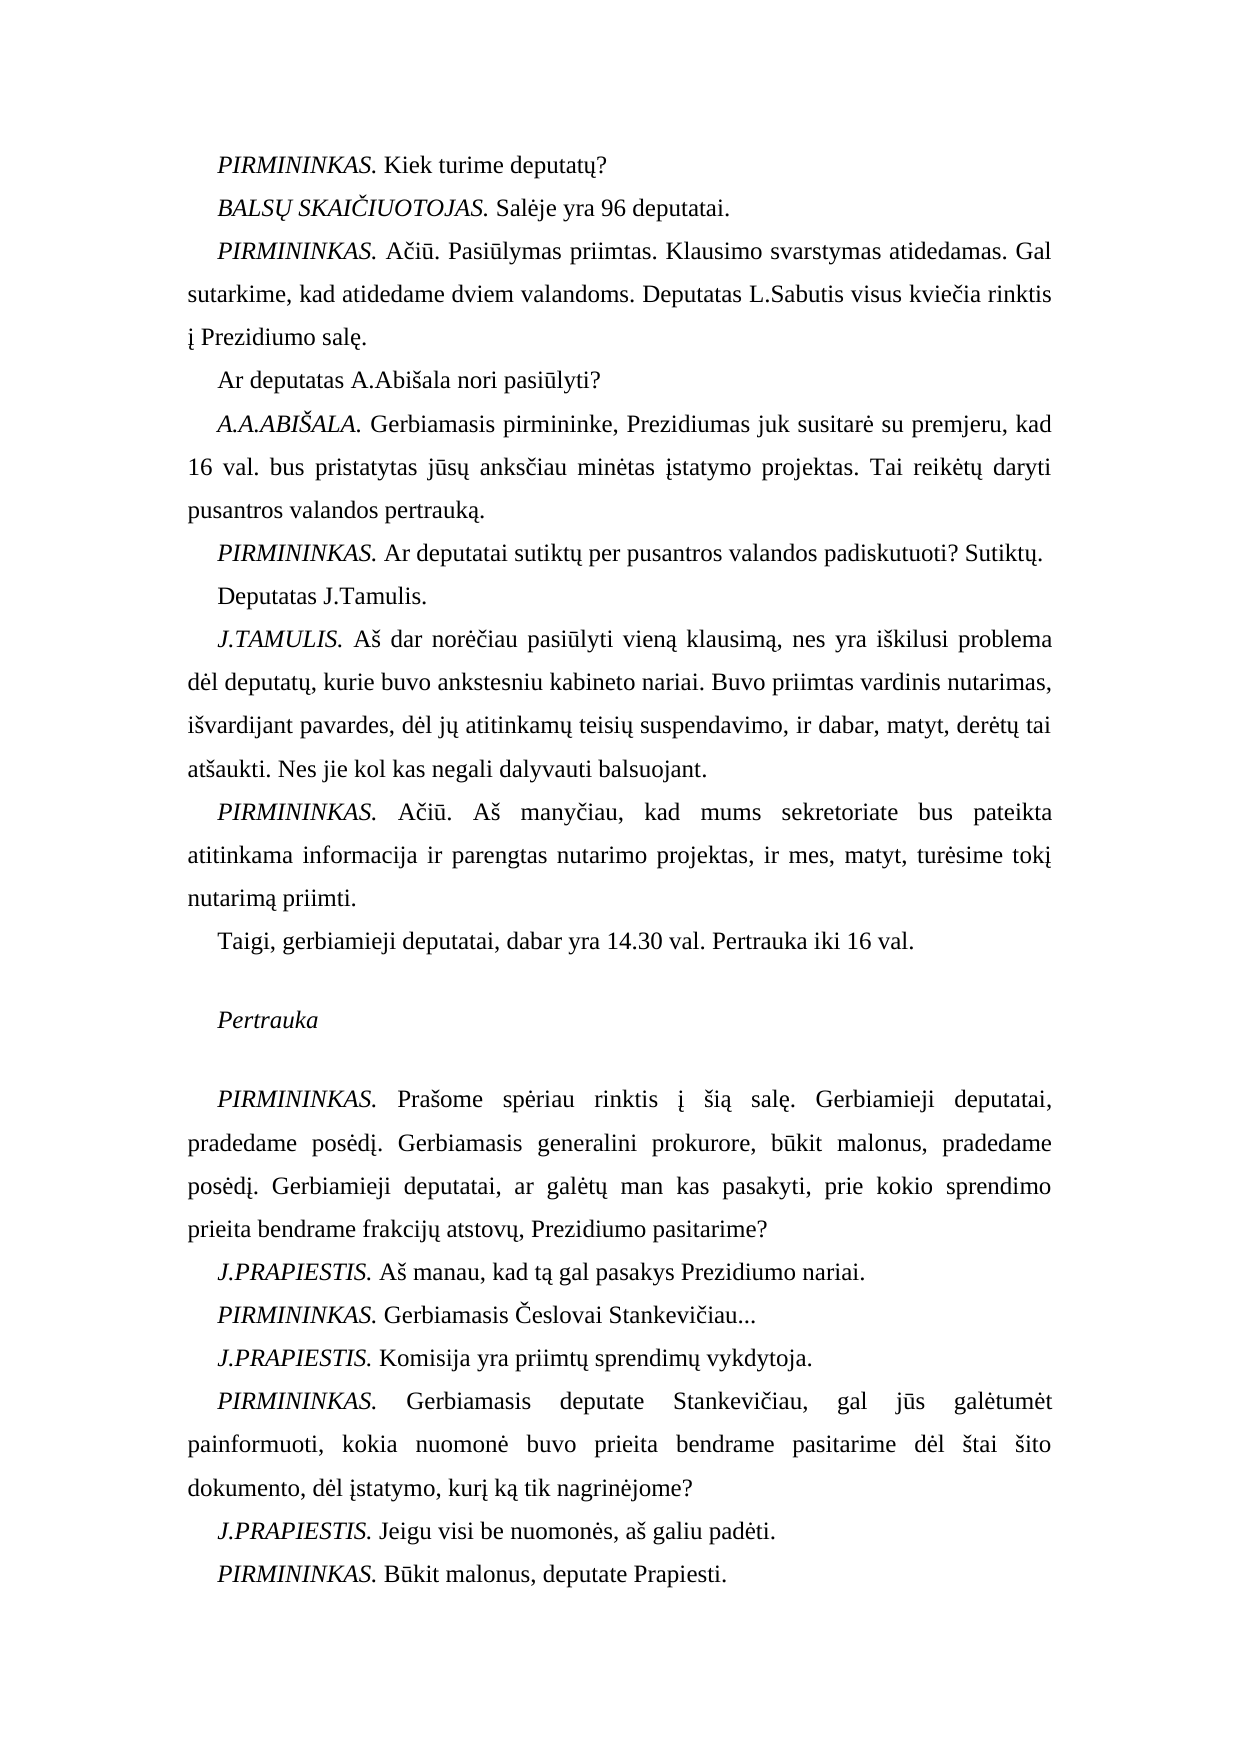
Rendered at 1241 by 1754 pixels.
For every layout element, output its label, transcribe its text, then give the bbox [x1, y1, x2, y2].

text J.PRAPIESTIS. Aš manau, kad tą gal pasakys Prezidiumo nariai. [187, 1257, 1053, 1286]
text PIRMININKAS. Ačiū. Aš manyčiau, kad mums sekretoriate bus pateikta atitinkama informacija ir parengtas nutarimo projektas, ir mes, matyt, turėsime tokį nutarimą priimti. [187, 797, 1053, 912]
text A.A.ABIŠALA. Gerbiamasis pirmininke, Prezidiumas juk susitarė su premjeru, kad 16 val. bus pristatytas jūsų anksčiau minėtas įstatymo projektas. Tai reikėtų daryti pusantros valandos pertrauką. [187, 409, 1053, 524]
text PIRMININKAS. Prašome spėriau rinktis į šią salę. Gerbiamieji deputatai, pradedame posėdį. Gerbiamasis generalini prokurore, būkit malonus, pradedame posėdį. Gerbiamieji deputatai, ar galėtų man kas pasakyti, prie kokio sprendimo prieita bendrame frakcijų atstovų, Prezidiumo pasitarime? [187, 1084, 1053, 1243]
text PIRMININKAS. Ar deputatai sutiktų per pusantros valandos padiskutuoti? Sutiktų. [187, 538, 1053, 567]
text J.PRAPIESTIS. Komisija yra priimtų sprendimų vykdytoja. [187, 1343, 1053, 1372]
text PIRMININKAS. Gerbiamasis Česlovai Stankevičiau... [187, 1300, 1053, 1329]
text PIRMININKAS. Ačiū. Pasiūlymas priimtas. Klausimo svarstymas atidedamas. Gal sutarkime, kad atidedame dviem valandoms. Deputatas L.Sabutis visus kviečia rinktis į Prezidiumo salę. [187, 236, 1053, 351]
text PIRMININKAS. Būkit malonus, deputate Prapiesti. [187, 1559, 1053, 1588]
text Deputatas J.Tamulis. [187, 581, 1053, 610]
text J.TAMULIS. Aš dar norėčiau pasiūlyti vieną klausimą, nes yra iškilusi problema dėl deputatų, kurie buvo ankstesniu kabineto nariai. Buvo priimtas vardinis nutarimas, išvardijant pavardes, dėl jų atitinkamų teisių suspendavimo, ir dabar, matyt, derėtų tai atšaukti. Nes jie kol kas negali dalyvauti balsuojant. [187, 624, 1053, 782]
text Ar deputatas A.Abišala nori pasiūlyti? [187, 366, 1053, 394]
text J.PRAPIESTIS. Jeigu visi be nuomonės, aš galiu padėti. [187, 1516, 1053, 1544]
text BALSŲ SKAIČIUOTOJAS. Salėje yra 96 deputatai. [187, 193, 1053, 222]
text Pertrauka [187, 1005, 1053, 1034]
text PIRMININKAS. Gerbiamasis deputate Stankevičiau, gal jūs galėtumėt painformuoti, kokia nuomonė buvo prieita bendrame pasitarime dėl štai šito dokumento, dėl įstatymo, kurį ką tik nagrinėjome? [187, 1386, 1053, 1501]
text PIRMININKAS. Kiek turime deputatų? [187, 150, 1053, 179]
text Taigi, gerbiamieji deputatai, dabar yra 14.30 val. Pertrauka iki 16 val. [187, 926, 1053, 955]
